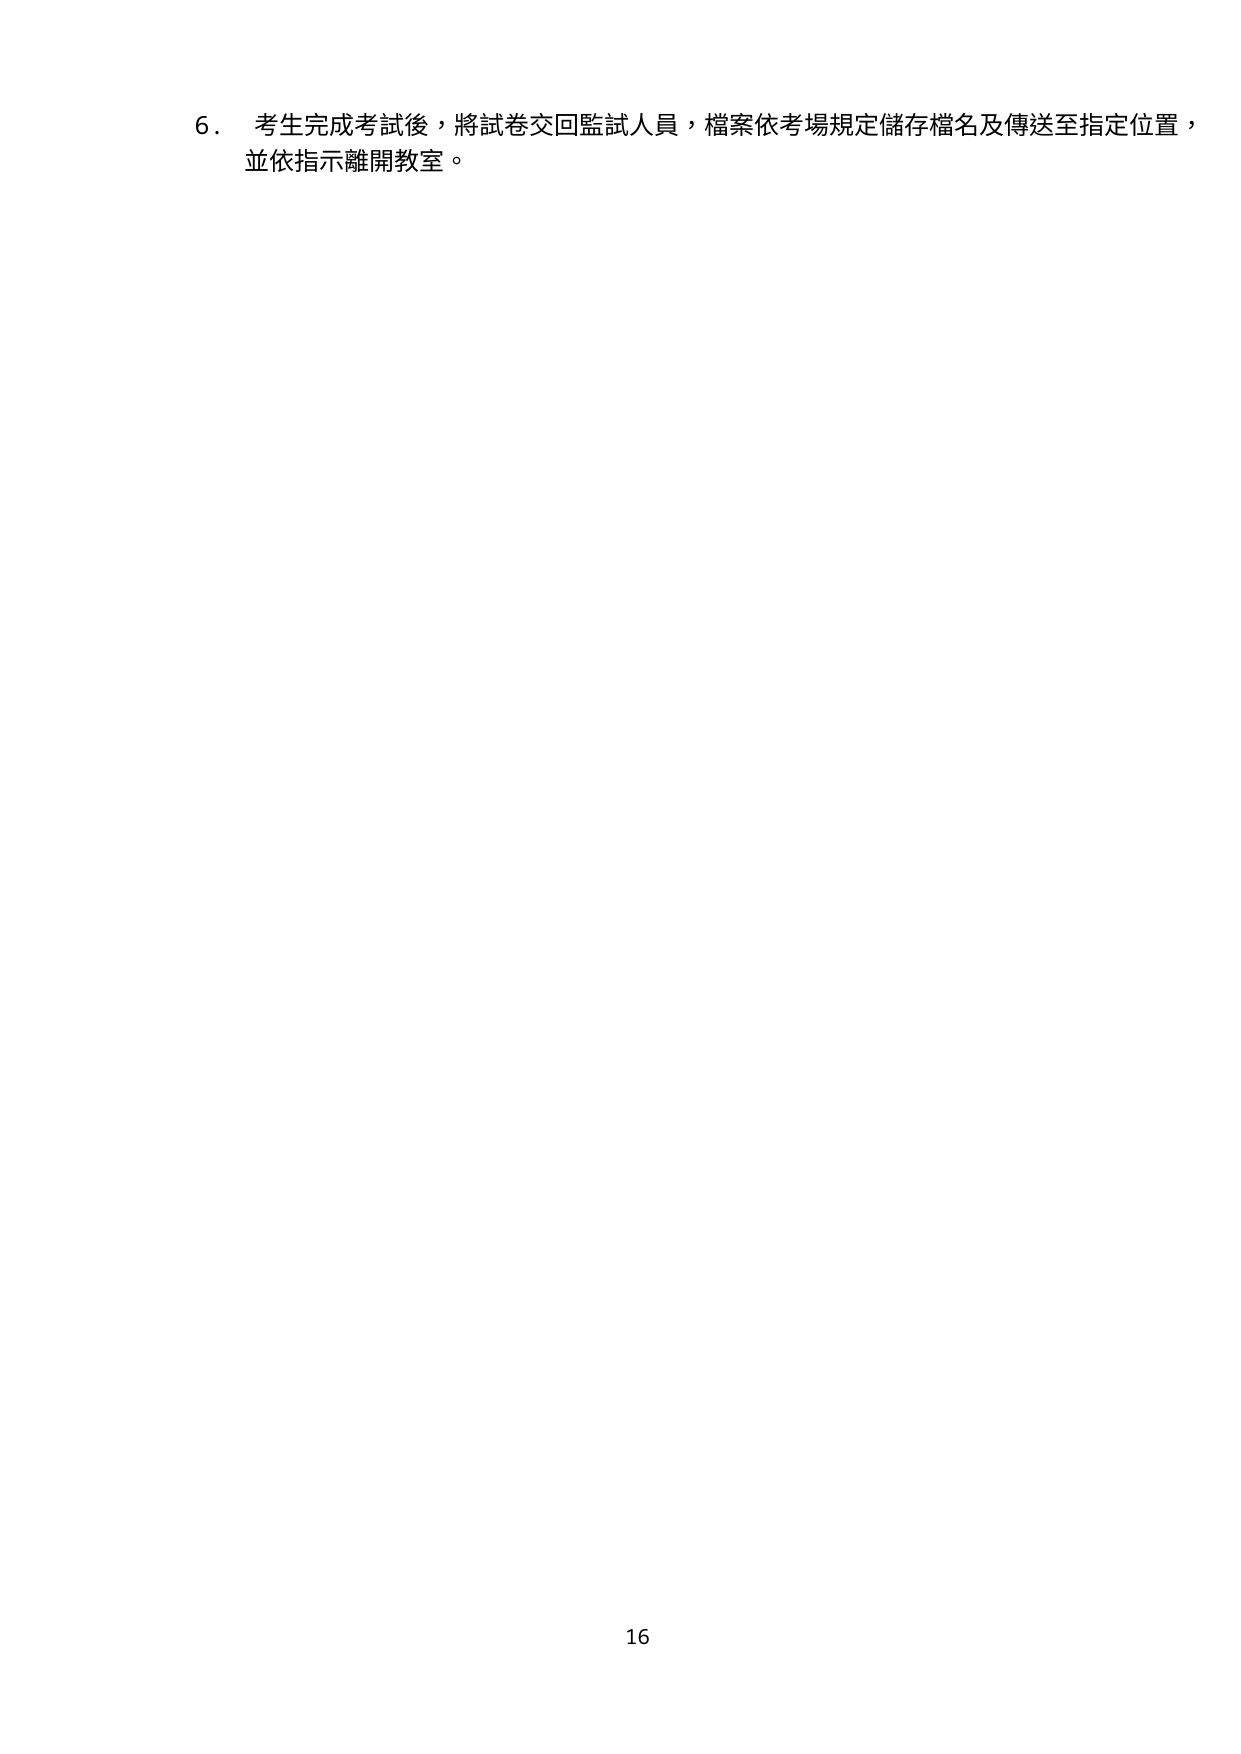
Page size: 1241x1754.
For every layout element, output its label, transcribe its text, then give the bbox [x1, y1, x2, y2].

text 並依指示離開教室。 [194, 142, 1181, 178]
text 6. 考生完成考試後，將試卷交回監試人員，檔案依考場規定儲存檔名及傳送至指定位置， [194, 105, 1181, 142]
